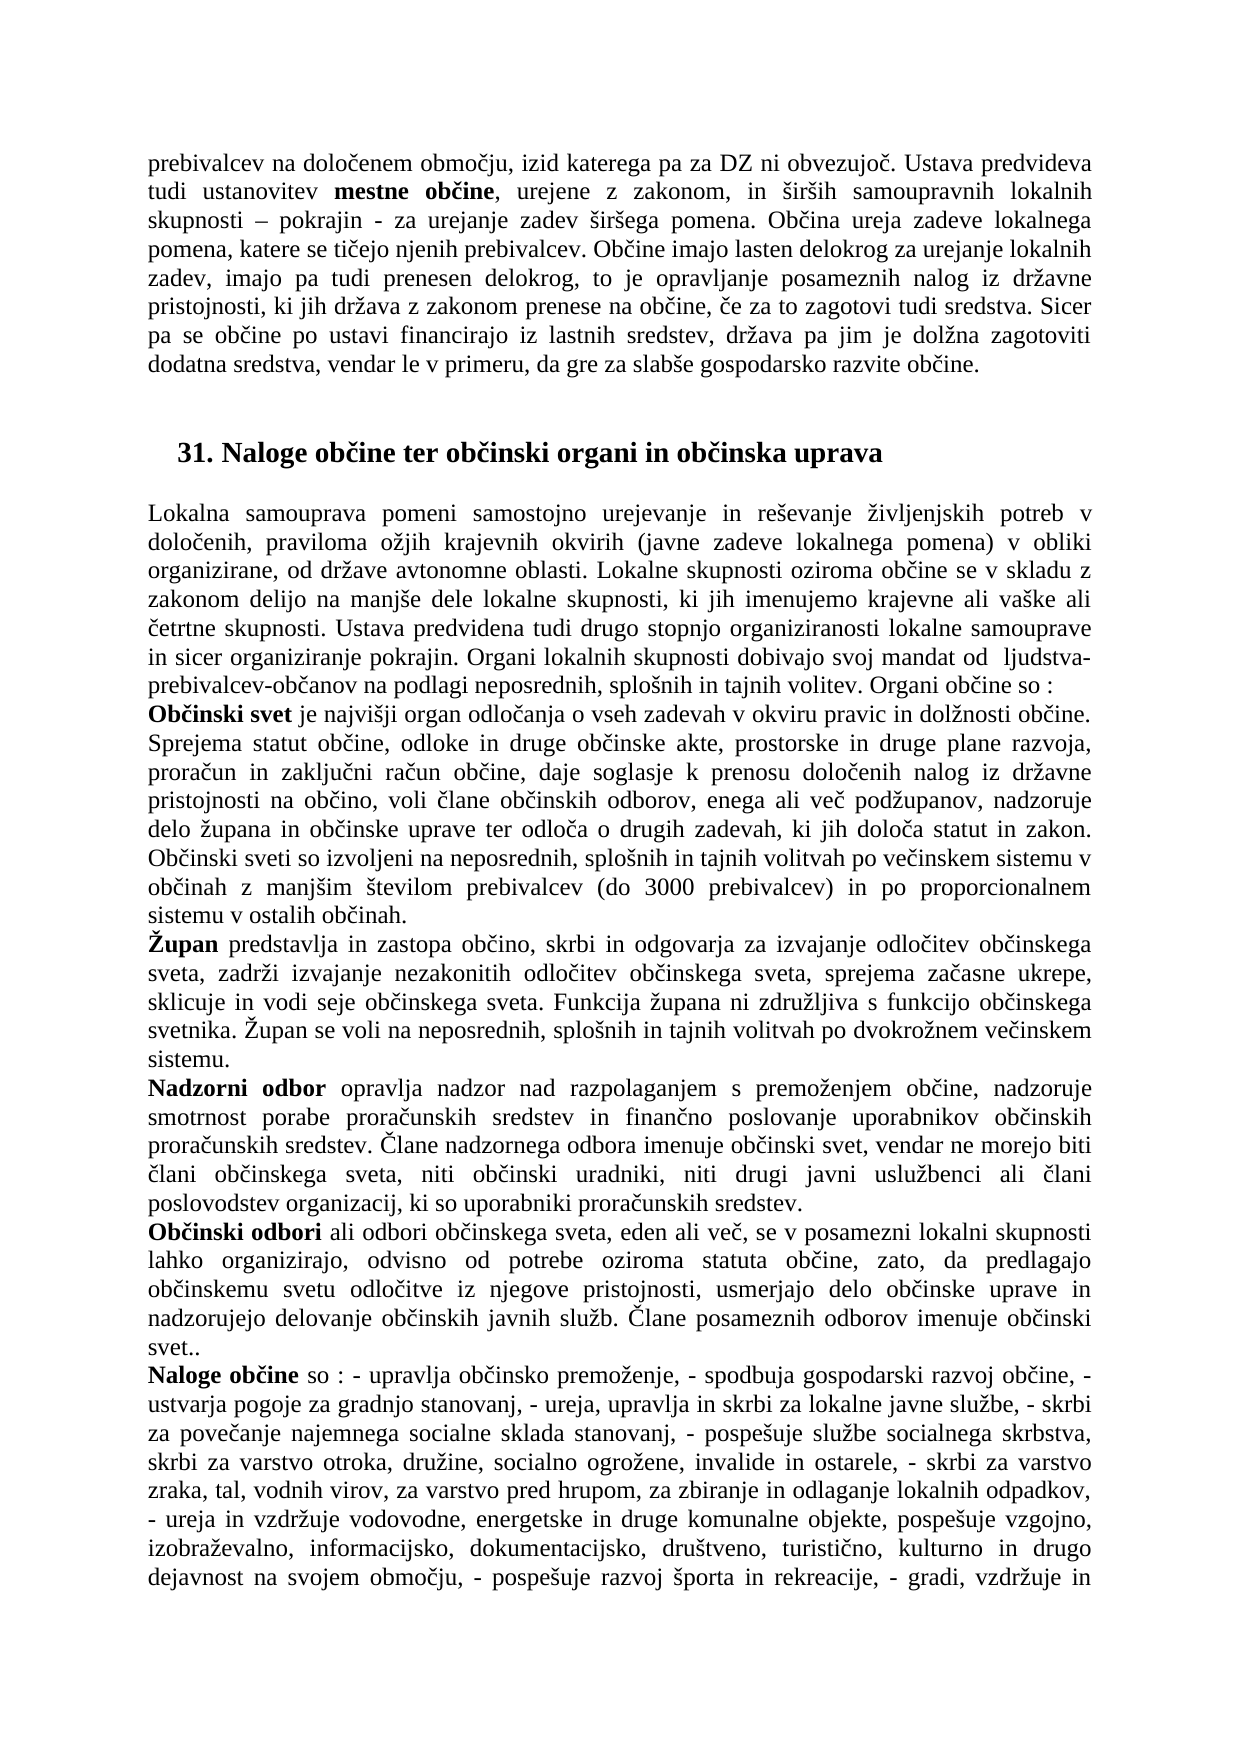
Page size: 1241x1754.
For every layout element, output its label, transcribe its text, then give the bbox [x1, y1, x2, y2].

text prebivalcev na določenem območju, izid katerega pa za DZ ni obvezujoč. Ustava predvideva tudi ustanovitev mestne občine, urejene z zakonom, in širših samoupravnih lokalnih skupnosti – pokrajin - za urejanje zadev širšega pomena. Občina ureja zadeve lokalnega pomena, katere se tičejo njenih prebivalcev. Občine imajo lasten delokrog za urejanje lokalnih zadev, imajo pa tudi prenesen delokrog, to je opravljanje posameznih nalog iz državne pristojnosti, ki jih država z zakonom prenese na občine, če za to zagotovi tudi sredstva. Sicer pa se občine po ustavi financirajo iz lastnih sredstev, država pa jim je dolžna zagotoviti dodatna sredstva, vendar le v primeru, da gre za slabše gospodarsko razvite občine. [148, 148, 1093, 378]
text Občinski svet je najvišji organ odločanja o vseh zadevah v okviru pravic in dolžnosti občine. Sprejema statut občine, odloke in druge občinske akte, prostorske in druge plane razvoja, proračun in zaključni račun občine, daje soglasje k prenosu določenih nalog iz državne pristojnosti na občino, voli člane občinskih odborov, enega ali več podžupanov, nadzoruje delo župana in občinske uprave ter odloča o drugih zadevah, ki jih določa statut in zakon. Občinski sveti so izvoljeni na neposrednih, splošnih in tajnih volitvah po večinskem sistemu v občinah z manjšim številom prebivalcev (do 3000 prebivalcev) in po proporcionalnem sistemu v ostalih občinah. [148, 699, 1093, 929]
text Občinski odbori ali odbori občinskega sveta, eden ali več, se v posamezni lokalni skupnosti lahko organizirajo, odvisno od potrebe oziroma statuta občine, zato, da predlagajo občinskemu svetu odločitve iz njegove pristojnosti, usmerjajo delo občinske uprave in nadzorujejo delovanje občinskih javnih služb. Člane posameznih odborov imenuje občinski svet.. [148, 1217, 1093, 1360]
text Župan predstavlja in zastopa občino, skrbi in odgovarja za izvajanje odločitev občinskega sveta, zadrži izvajanje nezakonitih odločitev občinskega sveta, sprejema začasne ukrepe, sklicuje in vodi seje občinskega sveta. Funkcija župana ni združljiva s funkcijo občinskega svetnika. Župan se voli na neposrednih, splošnih in tajnih volitvah po dvokrožnem večinskem sistemu. [148, 929, 1093, 1073]
text Nadzorni odbor opravlja nadzor nad razpolaganjem s premoženjem občine, nadzoruje smotrnost porabe proračunskih sredstev in finančno poslovanje uporabnikov občinskih proračunskih sredstev. Člane nadzornega odbora imenuje občinski svet, vendar ne morejo biti člani občinskega sveta, niti občinski uradniki, niti drugi javni uslužbenci ali člani poslovodstev organizacij, ki so uporabniki proračunskih sredstev. [148, 1073, 1093, 1217]
list 31. Naloge občine ter občinski organi in občinska uprava [177, 436, 1093, 469]
text Naloge občine so : - upravlja občinsko premoženje, - spodbuja gospodarski razvoj občine, - ustvarja pogoje za gradnjo stanovanj, - ureja, upravlja in skrbi za lokalne javne službe, - skrbi za povečanje najemnega socialne sklada stanovanj, - pospešuje službe socialnega skrbstva, skrbi za varstvo otroka, družine, socialno ogrožene, invalide in ostarele, - skrbi za varstvo zraka, tal, vodnih virov, za varstvo pred hrupom, za zbiranje in odlaganje lokalnih odpadkov, - ureja in vzdržuje vodovodne, energetske in druge komunalne objekte, pospešuje vzgojno, izobraževalno, informacijsko, dokumentacijsko, društveno, turistično, kulturno in drugo dejavnost na svojem območju, - pospešuje razvoj športa in rekreacije, - gradi, vzdržuje in [148, 1360, 1093, 1590]
text Lokalna samouprava pomeni samostojno urejevanje in reševanje življenjskih potreb v določenih, praviloma ožjih krajevnih okvirih (javne zadeve lokalnega pomena) v obliki organizirane, od države avtonomne oblasti. Lokalne skupnosti oziroma občine se v skladu z zakonom delijo na manjše dele lokalne skupnosti, ki jih imenujemo krajevne ali vaške ali četrtne skupnosti. Ustava predvidena tudi drugo stopnjo organiziranosti lokalne samouprave in sicer organiziranje pokrajin. Organi lokalnih skupnosti dobivajo svoj mandat od ljudstva-prebivalcev-občanov na podlagi neposrednih, splošnih in tajnih volitev. Organi občine so : [148, 498, 1093, 699]
